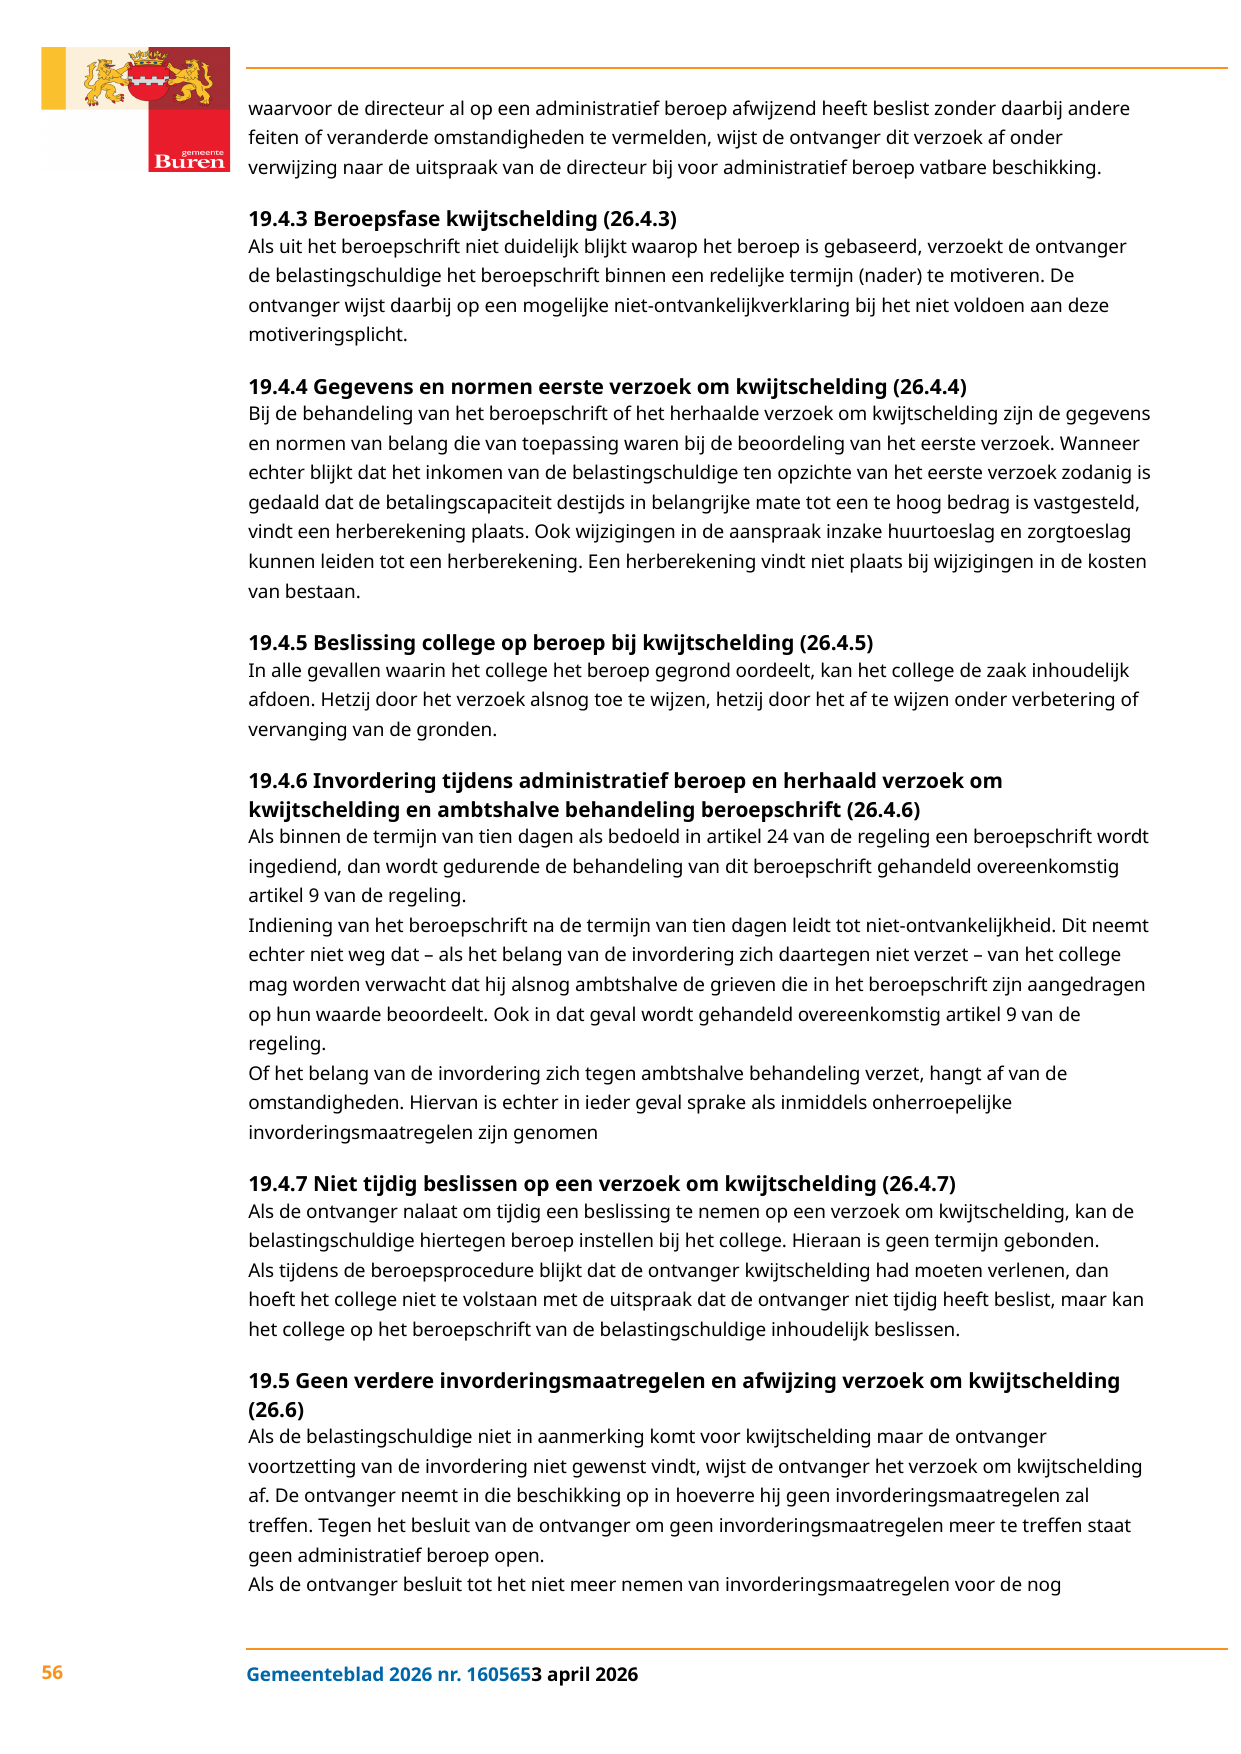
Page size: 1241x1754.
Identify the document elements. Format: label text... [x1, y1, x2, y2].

text Bij de behandeling van het beroepschrift of het herhaalde verzoek om kwijtschelding zijn de gegevens en normen van belang die van toepassing waren bij de beoordeling van het eerste verzoek. Wanneer echter blijkt dat het inkomen van de belastingschuldige ten opzichte van het eerste verzoek zodanig is gedaald dat de betalingscapaciteit destijds in belangrijke mate tot een te hoog bedrag is vastgesteld, vindt een herberekening plaats. Ook wijzigingen in de aanspraak inzake huurtoeslag en zorgtoeslag kunnen leiden tot een herberekening. Een herberekening vindt niet plaats bij wijzigingen in de kosten van bestaan. [248, 400, 1152, 604]
text Of het belang van de invordering zich tegen ambtshalve behandeling verzet, hangt af van de omstandigheden. Hiervan is echter in ieder geval sprake als inmiddels onherroepelijke invorderingsmaatregelen zijn genomen [248, 1060, 1152, 1145]
text Als de ontvanger besluit tot het niet meer nemen van invorderingsmaatregelen voor de nog [248, 1571, 1152, 1597]
text 19.4.6 Invordering tijdens administratief beroep en herhaald verzoek om kwijtschelding en ambtshalve behandeling beroepschrift (26.4.6) [248, 766, 1152, 823]
text In alle gevallen waarin het college het beroep gegrond oordeelt, kan het college de zaak inhoudelijk afdoen. Hetzij door het verzoek alsnog toe te wijzen, hetzij door het af te wijzen onder verbetering of vervanging van de gronden. [248, 657, 1152, 742]
text 19.5 Geen verdere invorderingsmaatregelen en afwijzing verzoek om kwijtschelding (26.6) [248, 1367, 1152, 1423]
picture [41, 47, 231, 172]
text 19.4.5 Beslissing college op beroep bij kwijtschelding (26.4.5) [248, 628, 1152, 657]
text waarvoor de directeur al op een administratief beroep afwijzend heeft beslist zonder daarbij andere feiten of veranderde omstandigheden te vermelden, wijst de ontvanger dit verzoek af onder verwijzing naar de uitspraak van de directeur bij voor administratief beroep vatbare beschikking. [248, 95, 1152, 180]
text Als binnen de termijn van tien dagen als bedoeld in artikel 24 van de regeling een beroepschrift wordt ingediend, dan wordt gedurende de behandeling van dit beroepschrift gehandeld overeenkomstig artikel 9 van de regeling. [248, 823, 1152, 908]
text Als uit het beroepschrift niet duidelijk blijkt waarop het beroep is gebaseerd, verzoekt de ontvanger de belastingschuldige het beroepschrift binnen een redelijke termijn (nader) te motiveren. De ontvanger wijst daarbij op een mogelijke niet-ontvankelijkverklaring bij het niet voldoen aan deze motiveringsplicht. [248, 233, 1152, 347]
text 19.4.4 Gegevens en normen eerste verzoek om kwijtschelding (26.4.4) [248, 372, 1152, 400]
text 19.4.3 Beroepsfase kwijtschelding (26.4.3) [248, 204, 1152, 233]
text Als de ontvanger nalaat om tijdig een beslissing te nemen op een verzoek om kwijtschelding, kan de belastingschuldige hiertegen beroep instellen bij het college. Hieraan is geen termijn gebonden. [248, 1198, 1152, 1253]
text Als de belastingschuldige niet in aanmerking komt voor kwijtschelding maar de ontvanger voortzetting van de invordering niet gewenst vindt, wijst de ontvanger het verzoek om kwijtschelding af. De ontvanger neemt in die beschikking op in hoeverre hij geen invorderingsmaatregelen zal treffen. Tegen het besluit van de ontvanger om geen invorderingsmaatregelen meer te treffen staat geen administratief beroep open. [248, 1423, 1152, 1568]
text 19.4.7 Niet tijdig beslissen op een verzoek om kwijtschelding (26.4.7) [248, 1169, 1152, 1198]
text Indiening van het beroepschrift na de termijn van tien dagen leidt tot niet-ontvankelijkheid. Dit neemt echter niet weg dat – als het belang van de invordering zich daartegen niet verzet – van het college mag worden verwacht dat hij alsnog ambtshalve de grieven die in het beroepschrift zijn aangedragen op hun waarde beoordeelt. Ook in dat geval wordt gehandeld overeenkomstig artikel 9 van de regeling. [248, 912, 1152, 1056]
text Als tijdens de beroepsprocedure blijkt dat de ontvanger kwijtschelding had moeten verlenen, dan hoeft het college niet te volstaan met de uitspraak dat de ontvanger niet tijdig heeft beslist, maar kan het college op het beroepschrift van de belastingschuldige inhoudelijk beslissen. [248, 1257, 1152, 1342]
